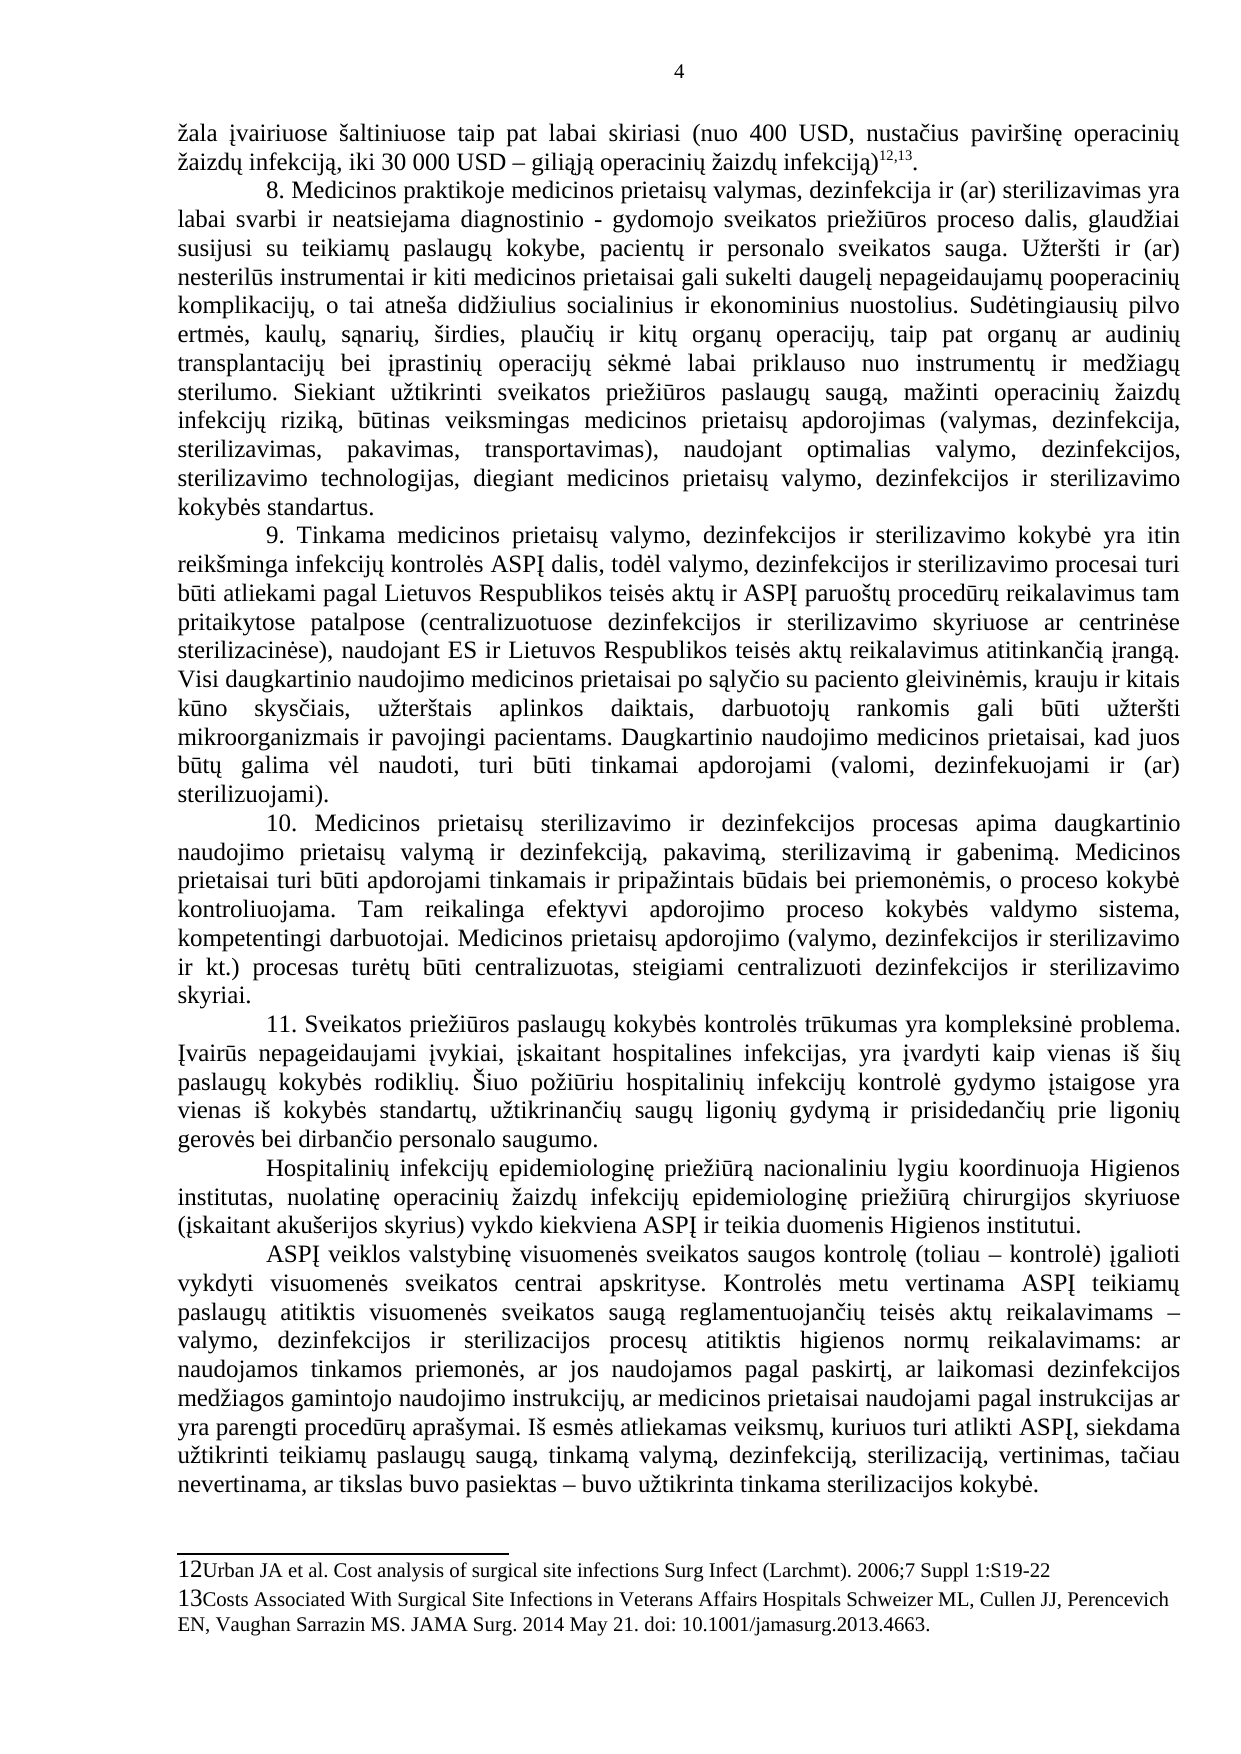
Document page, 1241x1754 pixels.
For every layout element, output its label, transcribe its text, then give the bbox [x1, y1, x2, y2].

text 10. Medicinos prietaisų sterilizavimo ir dezinfekcijos procesas apima daugkartinio naudojimo prietaisų valymą ir dezinfekciją, pakavimą, sterilizavimą ir gabenimą. Medicinos prietaisai turi būti apdorojami tinkamais ir pripažintais būdais bei priemonėmis, o proceso kokybė kontroliuojama. Tam reikalinga efektyvi apdorojimo proceso kokybės valdymo sistema, kompetentingi darbuotojai. Medicinos prietaisų apdorojimo (valymo, dezinfekcijos ir sterilizavimo ir kt.) procesas turėtų būti centralizuotas, steigiami centralizuoti dezinfekcijos ir sterilizavimo skyriai. [177, 808, 1181, 1009]
text 11. Sveikatos priežiūros paslaugų kokybės kontrolės trūkumas yra kompleksinė problema. Įvairūs nepageidaujami įvykiai, įskaitant hospitalines infekcijas, yra įvardyti kaip vienas iš šių paslaugų kokybės rodiklių. Šiuo požiūriu hospitalinių infekcijų kontrolė gydymo įstaigose yra vienas iš kokybės standartų, užtikrinančių saugų ligonių gydymą ir prisidedančių prie ligonių gerovės bei dirbančio personalo saugumo. [177, 1009, 1181, 1153]
text Costs Associated With Surgical Site Infections in Veterans Affairs Hospitals Schweizer ML, Cullen JJ, Perencevich EN, Vaughan Sarrazin MS. JAMA Surg. 2014 May 21. doi: 10.1001/jamasurg.2013.4663. [177, 1583, 1181, 1636]
text Hospitalinių infekcijų epidemiologinę priežiūrą nacionaliniu lygiu koordinuoja Higienos institutas, nuolatinę operacinių žaizdų infekcijų epidemiologinę priežiūrą chirurgijos skyriuose (įskaitant akušerijos skyrius) vykdo kiekviena ASPĮ ir teikia duomenis Higienos institutui. [177, 1153, 1181, 1239]
text žala įvairiuose šaltiniuose taip pat labai skiriasi (nuo 400 USD, nustačius paviršinę operacinių žaizdų infekciją, iki 30 000 USD – giliąją operacinių žaizdų infekciją),. [177, 118, 1181, 176]
text 9. Tinkama medicinos prietaisų valymo, dezinfekcijos ir sterilizavimo kokybė yra itin reikšminga infekcijų kontrolės ASPĮ dalis, todėl valymo, dezinfekcijos ir sterilizavimo procesai turi būti atliekami pagal Lietuvos Respublikos teisės aktų ir ASPĮ paruoštų procedūrų reikalavimus tam pritaikytose patalpose (centralizuotuose dezinfekcijos ir sterilizavimo skyriuose ar centrinėse sterilizacinėse), naudojant ES ir Lietuvos Respublikos teisės aktų reikalavimus atitinkančią įrangą. Visi daugkartinio naudojimo medicinos prietaisai po sąlyčio su paciento gleivinėmis, krauju ir kitais kūno skysčiais, užterštais aplinkos daiktais, darbuotojų rankomis gali būti užteršti mikroorganizmais ir pavojingi pacientams. Daugkartinio naudojimo medicinos prietaisai, kad juos būtų galima vėl naudoti, turi būti tinkamai apdorojami (valomi, dezinfekuojami ir (ar) sterilizuojami). [177, 521, 1181, 808]
text ASPĮ veiklos valstybinę visuomenės sveikatos saugos kontrolę (toliau – kontrolė) įgalioti vykdyti visuomenės sveikatos centrai apskrityse. Kontrolės metu vertinama ASPĮ teikiamų paslaugų atitiktis visuomenės sveikatos saugą reglamentuojančių teisės aktų reikalavimams – valymo, dezinfekcijos ir sterilizacijos procesų atitiktis higienos normų reikalavimams: ar naudojamos tinkamos priemonės, ar jos naudojamos pagal paskirtį, ar laikomasi dezinfekcijos medžiagos gamintojo naudojimo instrukcijų, ar medicinos prietaisai naudojami pagal instrukcijas ar yra parengti procedūrų aprašymai. Iš esmės atliekamas veiksmų, kuriuos turi atlikti ASPĮ, siekdama užtikrinti teikiamų paslaugų saugą, tinkamą valymą, dezinfekciją, sterilizaciją, vertinimas, tačiau nevertinama, ar tikslas buvo pasiektas – buvo užtikrinta tinkama sterilizacijos kokybė. [177, 1239, 1181, 1498]
text Urban JA et al. Cost analysis of surgical site infections Surg Infect (Larchmt). 2006;7 Suppl 1:S19-22 [177, 1554, 1181, 1583]
text 8. Medicinos praktikoje medicinos prietaisų valymas, dezinfekcija ir (ar) sterilizavimas yra labai svarbi ir neatsiejama diagnostinio - gydomojo sveikatos priežiūros proceso dalis, glaudžiai susijusi su teikiamų paslaugų kokybe, pacientų ir personalo sveikatos sauga. Užteršti ir (ar) nesterilūs instrumentai ir kiti medicinos prietaisai gali sukelti daugelį nepageidaujamų pooperacinių komplikacijų, o tai atneša didžiulius socialinius ir ekonominius nuostolius. Sudėtingiausių pilvo ertmės, kaulų, sąnarių, širdies, plaučių ir kitų organų operacijų, taip pat organų ar audinių transplantacijų bei įprastinių operacijų sėkmė labai priklauso nuo instrumentų ir medžiagų sterilumo. Siekiant užtikrinti sveikatos priežiūros paslaugų saugą, mažinti operacinių žaizdų infekcijų riziką, būtinas veiksmingas medicinos prietaisų apdorojimas (valymas, dezinfekcija, sterilizavimas, pakavimas, transportavimas), naudojant optimalias valymo, dezinfekcijos, sterilizavimo technologijas, diegiant medicinos prietaisų valymo, dezinfekcijos ir sterilizavimo kokybės standartus. [177, 176, 1181, 521]
